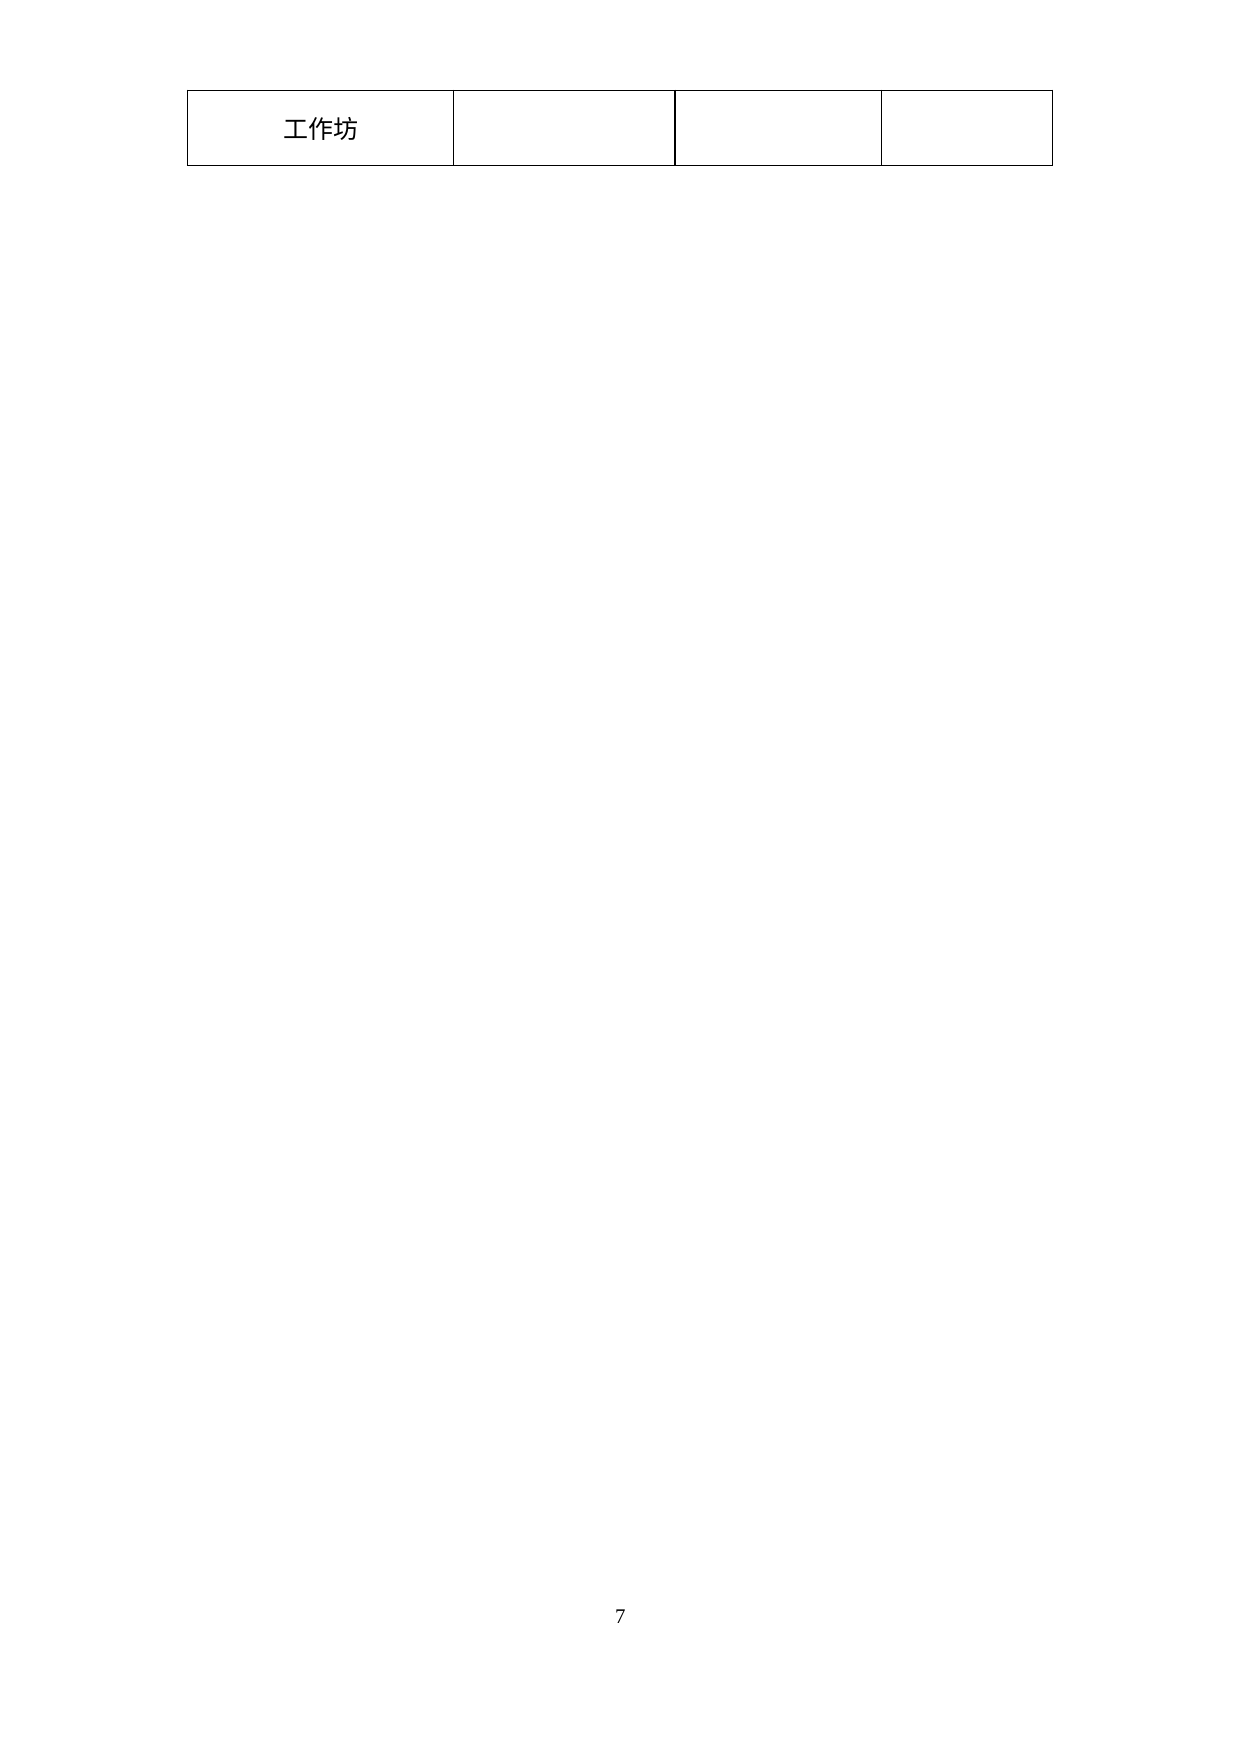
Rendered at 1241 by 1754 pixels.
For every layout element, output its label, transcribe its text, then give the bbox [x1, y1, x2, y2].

table_cell [676, 91, 881, 165]
table_cell [882, 91, 1052, 165]
table_cell 工作坊 [188, 91, 453, 165]
table_cell [454, 91, 674, 165]
